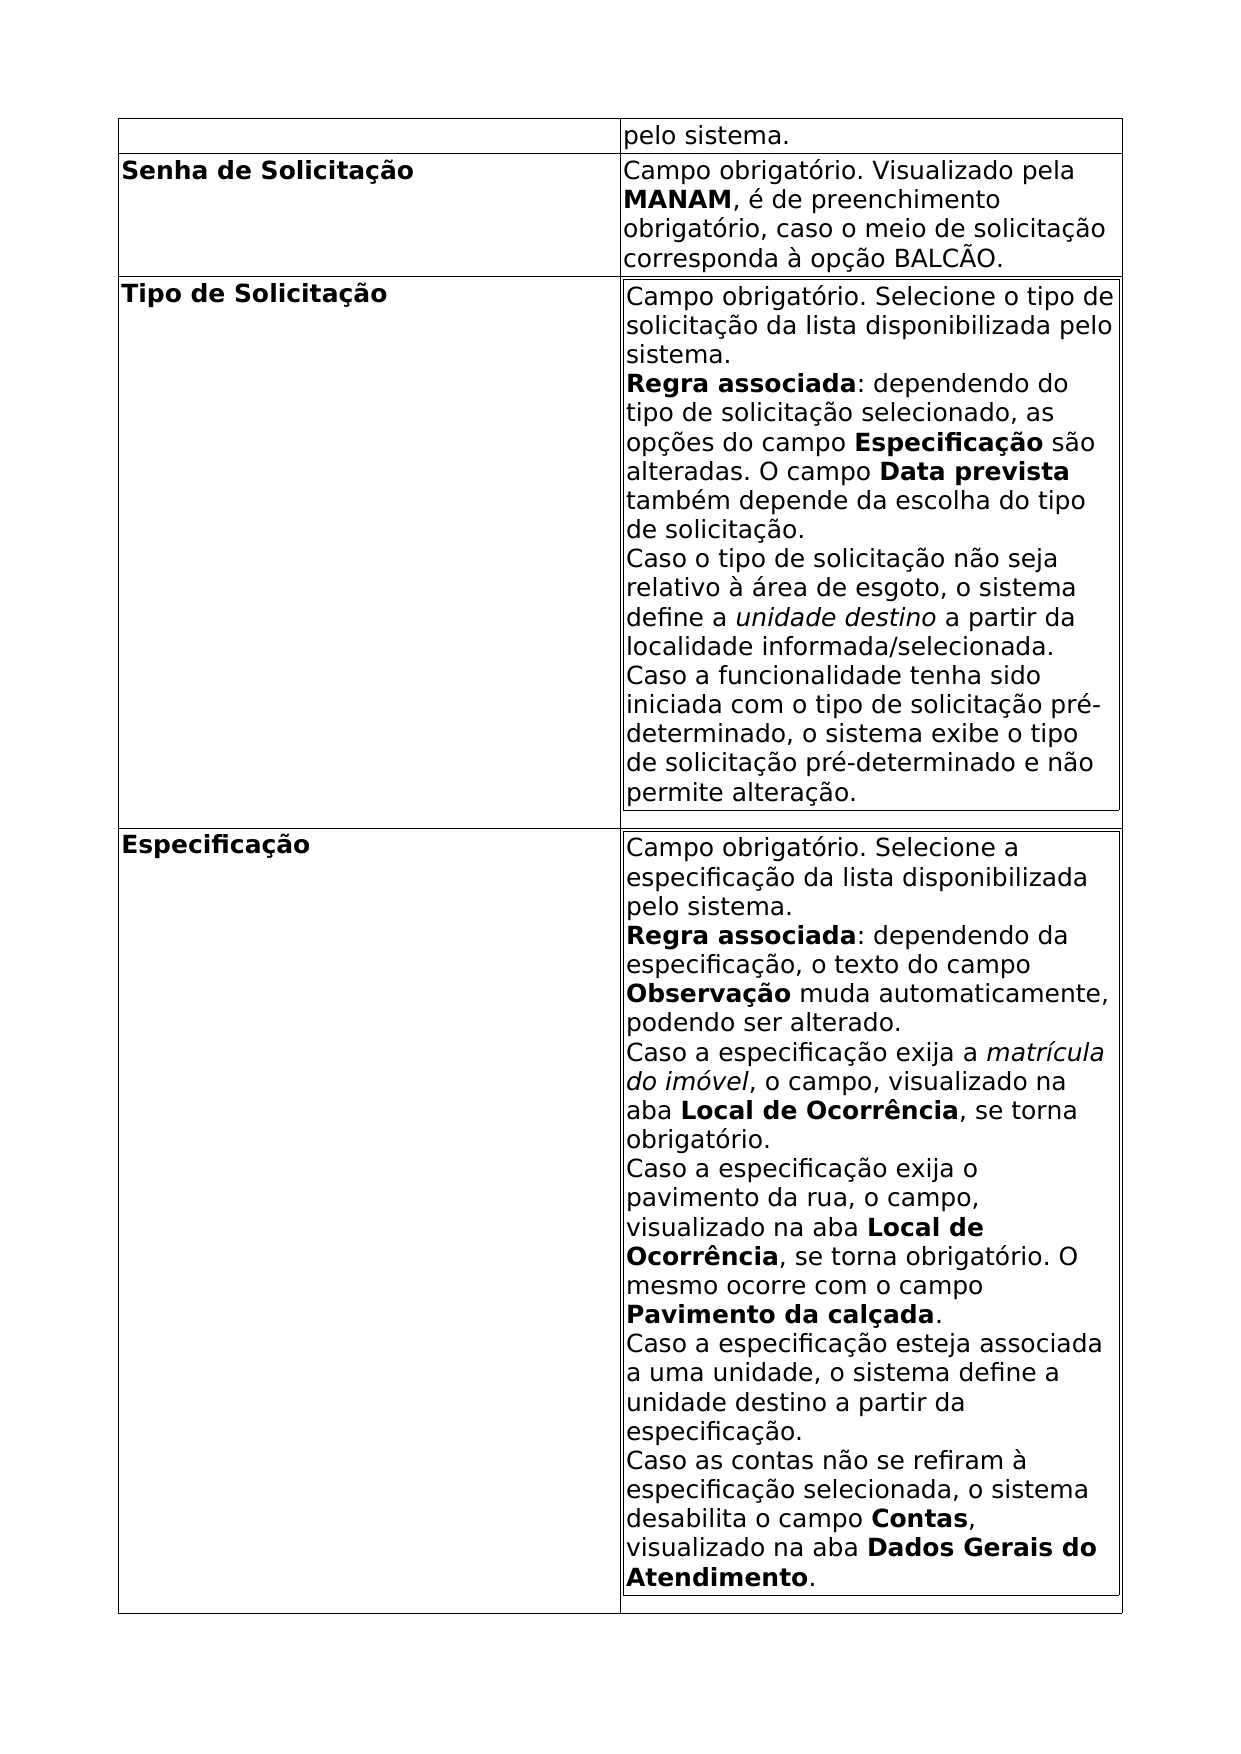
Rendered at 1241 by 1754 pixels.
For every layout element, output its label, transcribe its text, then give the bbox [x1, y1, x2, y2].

table_cell Especificação [119, 829, 620, 1613]
table_cell [621, 829, 1122, 1613]
table_cell Tipo de Solicitação [119, 277, 620, 828]
table_cell [621, 277, 1122, 828]
table_cell [119, 119, 620, 153]
table_cell pelo sistema. [621, 119, 1122, 153]
table_header Campo obrigatório. Selecione a especificação da lista disponibilizada pelo sistema. Regra associada: dependendo da especificação, o texto do campo Observação muda automaticamente, podendo ser alterado. Caso a especificação exija a matrícula do imóvel, o campo, visualizado na aba Local de Ocorrência, se torna obrigatório. Caso a especificação exija o pavimento da rua, o campo, visualizado na aba Local de Ocorrência, se torna obrigatório. O mesmo ocorre com o campo Pavimento da calçada. Caso a especificação esteja associada a uma unidade, o sistema define a unidade destino a partir da especificação. Caso as contas não se refiram à especificação selecionada, o sistema desabilita o campo Contas, visualizado na aba Dados Gerais do Atendimento. [624, 832, 1119, 1595]
table_cell Senha de Solicitação [119, 154, 620, 276]
table_header Campo obrigatório. Selecione o tipo de solicitação da lista disponibilizada pelo sistema. Regra associada: dependendo do tipo de solicitação selecionado, as opções do campo Especificação são alteradas. O campo Data prevista também depende da escolha do tipo de solicitação. Caso o tipo de solicitação não seja relativo à área de esgoto, o sistema define a unidade destino a partir da localidade informada/selecionada. Caso a funcionalidade tenha sido iniciada com o tipo de solicitação pré-determinado, o sistema exibe o tipo de solicitação pré-determinado e não permite alteração. [624, 280, 1119, 810]
table_cell Campo obrigatório. Visualizado pela MANAM, é de preenchimento obrigatório, caso o meio de solicitação corresponda à opção BALCÃO. [621, 154, 1122, 276]
